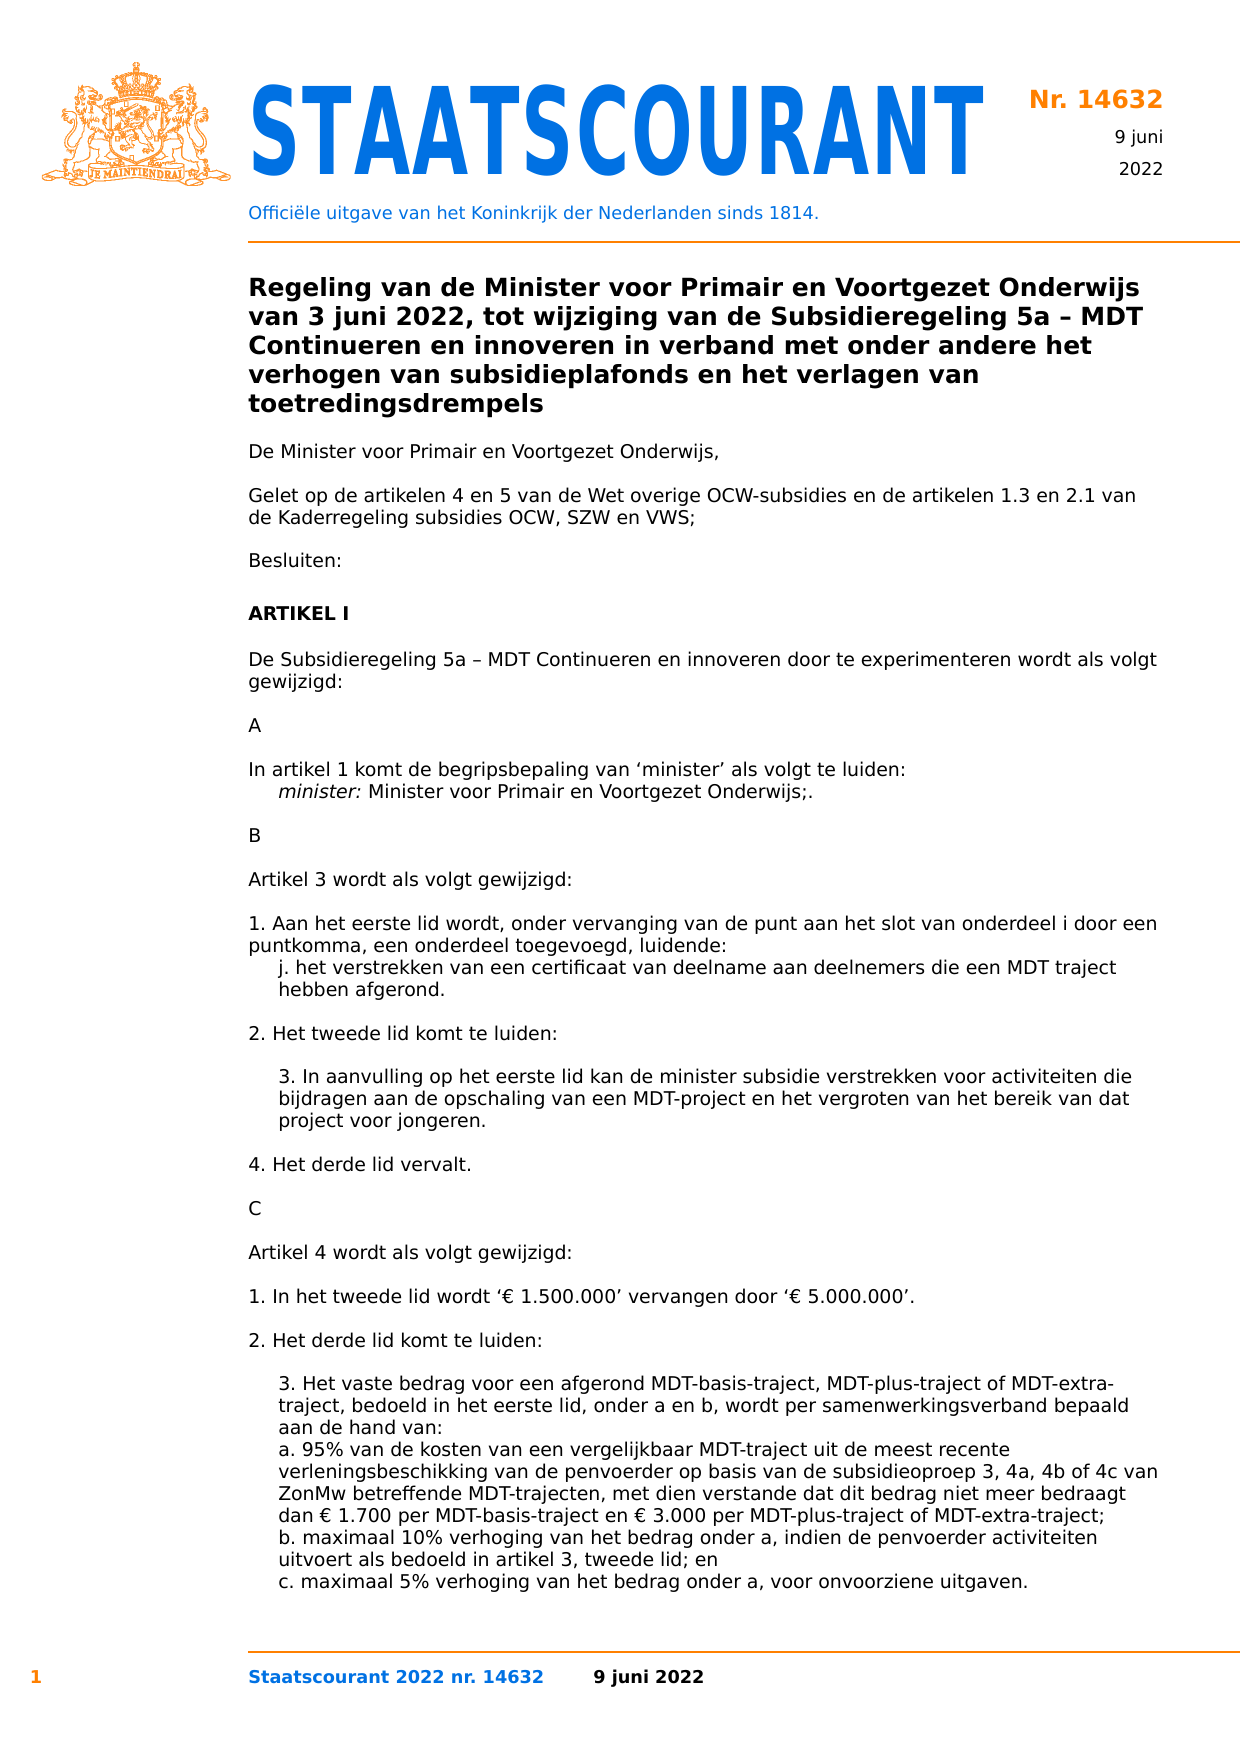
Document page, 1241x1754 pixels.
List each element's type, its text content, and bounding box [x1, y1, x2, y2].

text B [248, 825, 1163, 847]
text 1. Aan het eerste lid wordt, onder vervanging van de punt aan het slot van onderdeel i door een puntkomma, een onderdeel toegevoegd, luidende: [248, 913, 1163, 957]
text 4. Het derde lid vervalt. [248, 1154, 1163, 1176]
text j. het verstrekken van een certificaat van deelname aan deelnemers die een MDT traject hebben afgerond. [278, 957, 1163, 1001]
text De Minister voor Primair en Voortgezet Onderwijs, [248, 441, 1163, 463]
text A [248, 715, 1163, 737]
table_cell 9 juni [998, 121, 1240, 153]
text 2. Het tweede lid komt te luiden: [248, 1022, 1163, 1044]
subtitle Regeling van de Minister voor Primair en Voortgezet Onderwijs van 3 juni 2022, tot wijziging van de Subsidieregeling 5a – MDT Continueren en innoveren in verband met onder andere het verhogen van subsidieplafonds en het verlagen van toetredingsdrempels [248, 273, 1163, 419]
subtitle ARTIKEL I [248, 602, 1163, 624]
text b. maximaal 10% verhoging van het bedrag onder a, indien de penvoerder activiteiten uitvoert als bedoeld in artikel 3, tweede lid; en [278, 1527, 1163, 1571]
text C [248, 1198, 1163, 1220]
text 2. Het derde lid komt te luiden: [248, 1329, 1163, 1351]
text De Subsidieregeling 5a – MDT Continueren en innoveren door te experimenteren wordt als volgt gewijzigd: [248, 649, 1163, 693]
text 3. Het vaste bedrag voor een afgerond MDT-basis-traject, MDT-plus-traject of MDT-extra-traject, bedoeld in het eerste lid, onder a en b, wordt per samenwerkingsverband bepaald aan de hand van: [278, 1373, 1163, 1439]
text Artikel 3 wordt als volgt gewijzigd: [248, 869, 1163, 891]
table_header [25, 62, 248, 241]
table_header Nr. 14632 [998, 62, 1240, 121]
text 1. In het tweede lid wordt ‘€ 1.500.000’ vervangen door ‘€ 5.000.000’. [248, 1286, 1163, 1308]
table_cell Officiële uitgave van het Koninkrijk der Nederlanden sinds 1814. [248, 203, 1240, 241]
text minister: Minister voor Primair en Voortgezet Onderwijs;. [278, 781, 1163, 803]
table_cell 2022 [998, 153, 1240, 203]
text Gelet op de artikelen 4 en 5 van de Wet overige OCW-subsidies en de artikelen 1.3 en 2.1 van de Kaderregeling subsidies OCW, SZW en VWS; [248, 484, 1163, 528]
picture [41, 62, 231, 186]
text 3. In aanvulling op het eerste lid kan de minister subsidie verstrekken voor activiteiten die bijdragen aan de opschaling van een MDT-project en het vergroten van het bereik van dat project voor jongeren. [278, 1066, 1163, 1132]
text In artikel 1 komt de begripsbepaling van ‘minister’ als volgt te luiden: [248, 759, 1163, 781]
text a. 95% van de kosten van een vergelijkbaar MDT-traject uit de meest recente verleningsbeschikking van de penvoerder op basis van de subsidieoproep 3, 4a, 4b of 4c van ZonMw betreffende MDT-trajecten, met dien verstande dat dit bedrag niet meer bedraagt dan € 1.700 per MDT-basis-traject en € 3.000 per MDT-plus-traject of MDT-extra-traject; [278, 1439, 1163, 1527]
text c. maximaal 5% verhoging van het bedrag onder a, voor onvoorziene uitgaven. [278, 1571, 1163, 1593]
table_header STAATSCOURANT [248, 62, 998, 203]
text Artikel 4 wordt als volgt gewijzigd: [248, 1242, 1163, 1264]
text Besluiten: [248, 550, 1163, 572]
